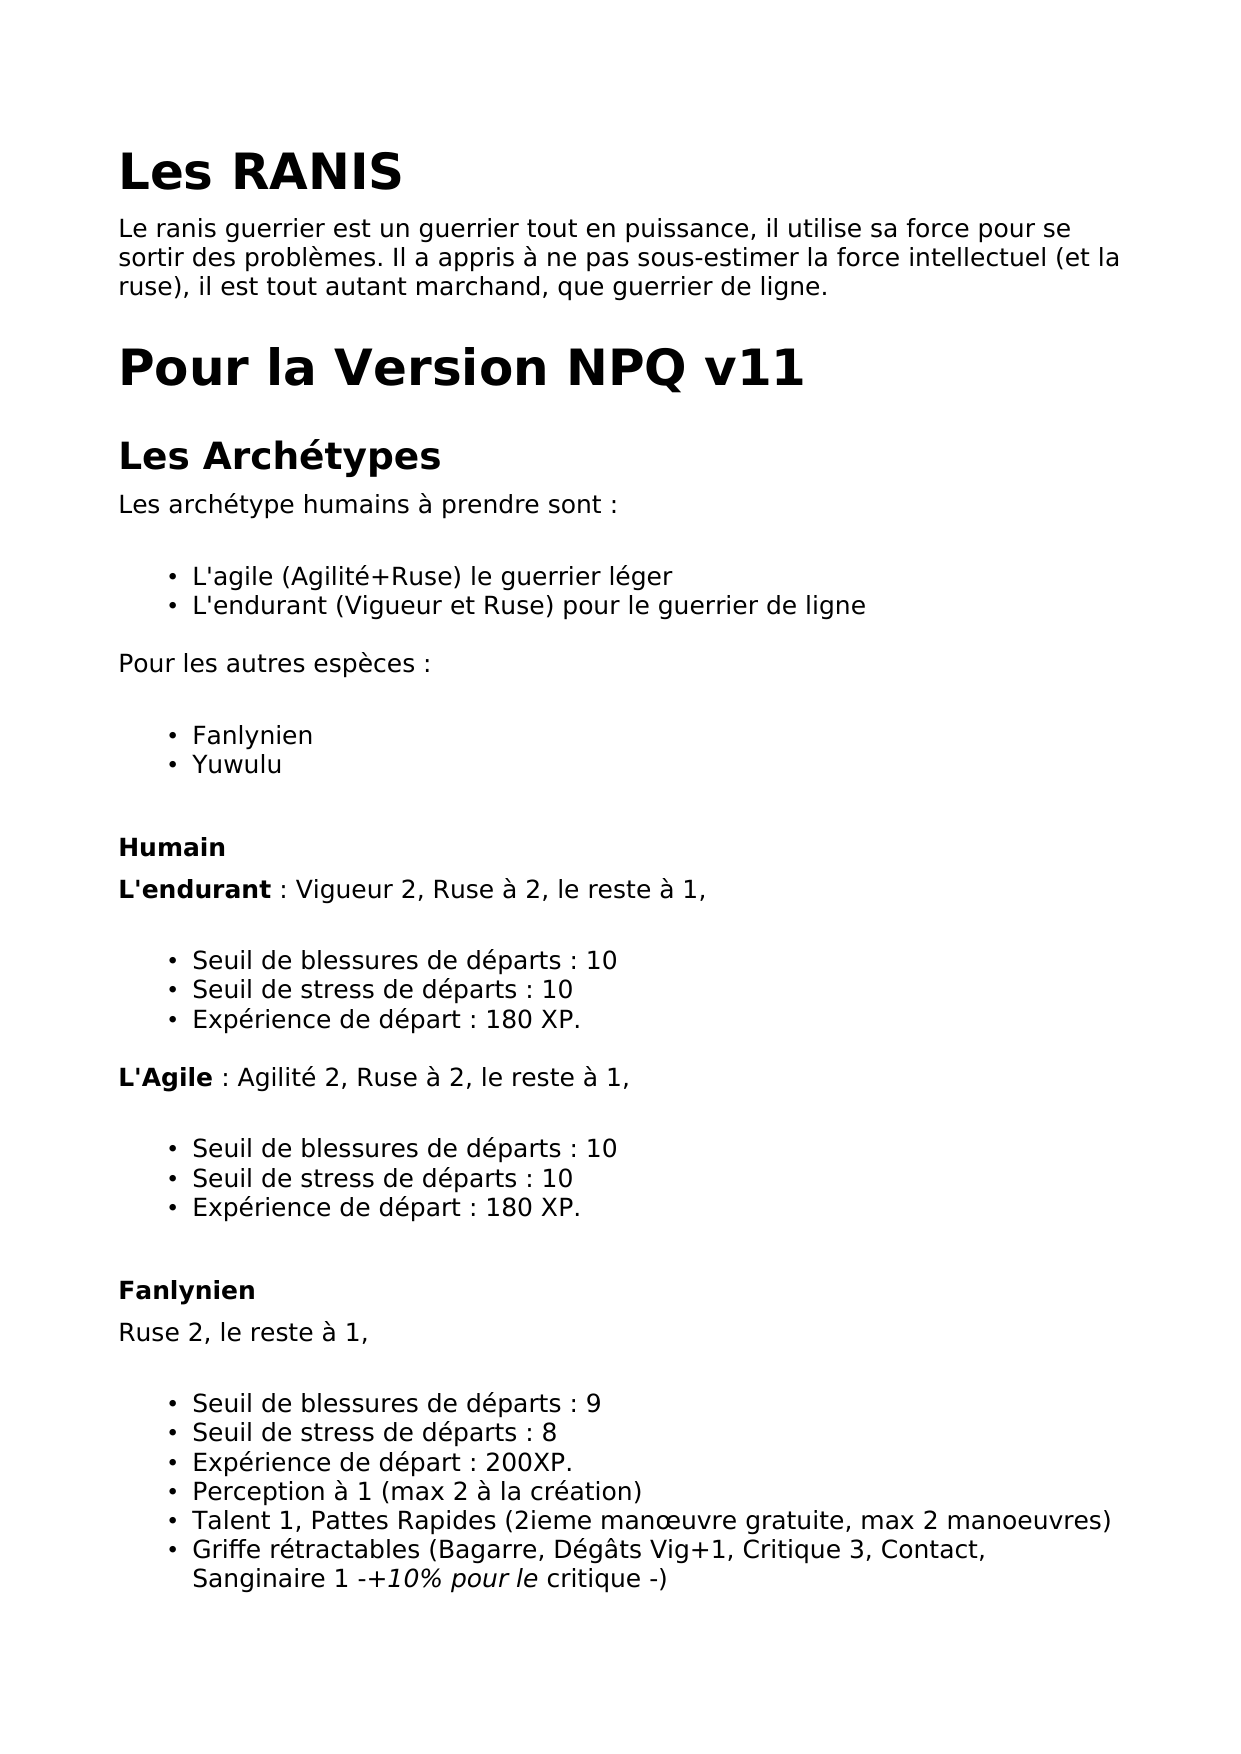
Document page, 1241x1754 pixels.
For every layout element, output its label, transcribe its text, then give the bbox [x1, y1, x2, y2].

list Seuil de stress de départs : 10 [177, 1164, 1122, 1193]
text Pour les autres espèces : [118, 650, 1122, 679]
text L'endurant : Vigueur 2, Ruse à 2, le reste à 1, [118, 875, 1122, 904]
list Expérience de départ : 200XP. [177, 1448, 1122, 1477]
list Seuil de stress de départs : 10 [177, 976, 1122, 1005]
list Yuwulu [177, 750, 1122, 779]
list Griffe rétractables (Bagarre, Dégâts Vig+1, Critique 3, Contact, Sanginaire 1 -+10% pour le critique -) [177, 1535, 1122, 1593]
list L'endurant (Vigueur et Ruse) pour le guerrier de ligne [177, 591, 1122, 620]
list Perception à 1 (max 2 à la création) [177, 1477, 1122, 1506]
subtitle Pour la Version NPQ v11 [118, 339, 1122, 397]
text Ruse 2, le reste à 1, [118, 1318, 1122, 1347]
list Expérience de départ : 180 XP. [177, 1005, 1122, 1034]
list Seuil de stress de départs : 8 [177, 1418, 1122, 1448]
subtitle Les Archétypes [118, 434, 1122, 478]
text Le ranis guerrier est un guerrier tout en puissance, il utilise sa force pour se sortir des problèmes. Il a appris à ne pas sous-estimer la force intellectuel (et la ruse), il est tout autant marchand, que guerrier de ligne. [118, 214, 1122, 301]
list Expérience de départ : 180 XP. [177, 1193, 1122, 1222]
subtitle Humain [118, 834, 1122, 863]
subtitle Les RANIS [118, 143, 1122, 201]
subtitle Fanlynien [118, 1277, 1122, 1306]
list Talent 1, Pattes Rapides (2ieme manœuvre gratuite, max 2 manoeuvres) [177, 1506, 1122, 1535]
text Les archétype humains à prendre sont : [118, 491, 1122, 520]
list L'agile (Agilité+Ruse) le guerrier léger [177, 562, 1122, 591]
list Seuil de blessures de départs : 10 [177, 946, 1122, 976]
list Seuil de blessures de départs : 10 [177, 1134, 1122, 1164]
list Seuil de blessures de départs : 9 [177, 1389, 1122, 1418]
text L'Agile : Agilité 2, Ruse à 2, le reste à 1, [118, 1063, 1122, 1093]
list Fanlynien [177, 721, 1122, 750]
